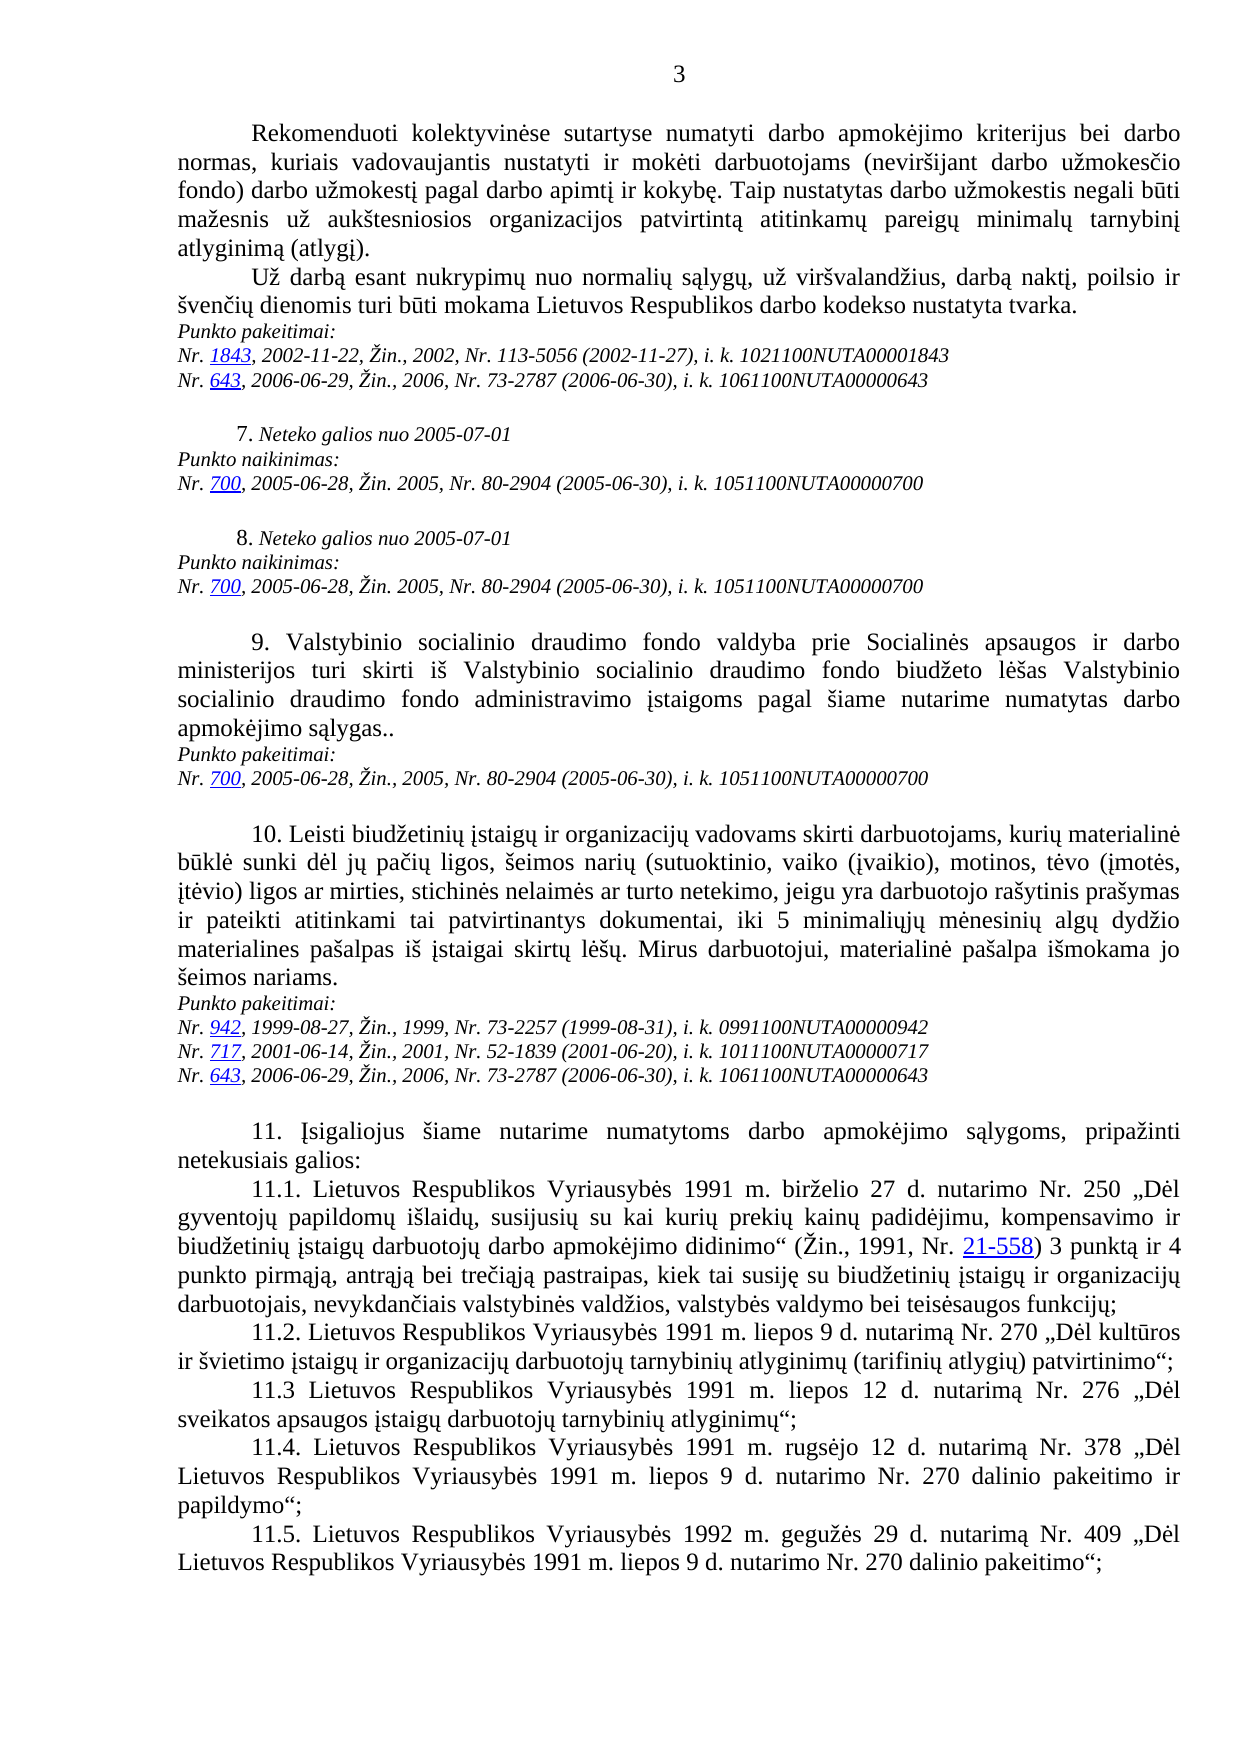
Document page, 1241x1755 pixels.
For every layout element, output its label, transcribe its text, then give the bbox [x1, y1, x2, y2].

text Už darbą esant nukrypimų nuo normalių sąlygų, už viršvalandžius, darbą naktį, poilsio ir švenčių dienomis turi būti mokama Lietuvos Respublikos darbo kodekso nustatyta tvarka. [177, 262, 1181, 319]
text Punkto pakeitimai: [177, 319, 1181, 343]
text Punkto naikinimas: [177, 550, 1181, 574]
text 11.5. Lietuvos Respublikos Vyriausybės 1992 m. gegužės 29 d. nutarimą Nr. 409 „Dėl Lietuvos Respublikos Vyriausybės 1991 m. liepos 9 d. nutarimo Nr. 270 dalinio pakeitimo“; [177, 1519, 1181, 1576]
text Punkto pakeitimai: [177, 742, 1181, 766]
text 11.4. Lietuvos Respublikos Vyriausybės 1991 m. rugsėjo 12 d. nutarimą Nr. 378 „Dėl Lietuvos Respublikos Vyriausybės 1991 m. liepos 9 d. nutarimo Nr. 270 dalinio pakeitimo ir papildymo“; [177, 1432, 1181, 1519]
text Nr. 700, 2005-06-28, Žin., 2005, Nr. 80-2904 (2005-06-30), i. k. 1051100NUTA00000700 [177, 766, 1181, 790]
text Nr. 942, 1999-08-27, Žin., 1999, Nr. 73-2257 (1999-08-31), i. k. 0991100NUTA00000942 [177, 1015, 1181, 1039]
text 11. Įsigaliojus šiame nutarime numatytoms darbo apmokėjimo sąlygoms, pripažinti netekusiais galios: [177, 1116, 1181, 1174]
text 8. Neteko galios nuo 2005-07-01 [177, 523, 1181, 550]
text Nr. 643, 2006-06-29, Žin., 2006, Nr. 73-2787 (2006-06-30), i. k. 1061100NUTA00000643 [177, 367, 1181, 392]
text Nr. 643, 2006-06-29, Žin., 2006, Nr. 73-2787 (2006-06-30), i. k. 1061100NUTA00000643 [177, 1063, 1181, 1087]
text Nr. 1843, 2002-11-22, Žin., 2002, Nr. 113-5056 (2002-11-27), i. k. 1021100NUTA00001843 [177, 343, 1181, 367]
text 9. Valstybinio socialinio draudimo fondo valdyba prie Socialinės apsaugos ir darbo ministerijos turi skirti iš Valstybinio socialinio draudimo fondo biudžeto lėšas Valstybinio socialinio draudimo fondo administravimo įstaigoms pagal šiame nutarime numatytas darbo apmokėjimo sąlygas.. [177, 627, 1181, 742]
text Punkto naikinimas: [177, 447, 1181, 471]
text Punkto pakeitimai: [177, 991, 1181, 1015]
text 11.2. Lietuvos Respublikos Vyriausybės 1991 m. liepos 9 d. nutarimą Nr. 270 „Dėl kultūros ir švietimo įstaigų ir organizacijų darbuotojų tarnybinių atlyginimų (tarifinių atlygių) patvirtinimo“; [177, 1317, 1181, 1375]
text Nr. 700, 2005-06-28, Žin. 2005, Nr. 80-2904 (2005-06-30), i. k. 1051100NUTA00000700 [177, 471, 1181, 495]
text Nr. 700, 2005-06-28, Žin. 2005, Nr. 80-2904 (2005-06-30), i. k. 1051100NUTA00000700 [177, 574, 1181, 598]
text 10. Leisti biudžetinių įstaigų ir organizacijų vadovams skirti darbuotojams, kurių materialinė būklė sunki dėl jų pačių ligos, šeimos narių (sutuoktinio, vaiko (įvaikio), motinos, tėvo (įmotės, įtėvio) ligos ar mirties, stichinės nelaimės ar turto netekimo, jeigu yra darbuotojo rašytinis prašymas ir pateikti atitinkami tai patvirtinantys dokumentai, iki 5 minimaliųjų mėnesinių algų dydžio materialines pašalpas iš įstaigai skirtų lėšų. Mirus darbuotojui, materialinė pašalpa išmokama jo šeimos nariams. [177, 819, 1181, 991]
text 11.1. Lietuvos Respublikos Vyriausybės 1991 m. birželio 27 d. nutarimo Nr. 250 „Dėl gyventojų papildomų išlaidų, susijusių su kai kurių prekių kainų padidėjimu, kompensavimo ir biudžetinių įstaigų darbuotojų darbo apmokėjimo didinimo“ (Žin., 1991, Nr. 21-558) 3 punktą ir 4 punkto pirmąją, antrąją bei trečiąją pastraipas, kiek tai susiję su biudžetinių įstaigų ir organizacijų darbuotojais, nevykdančiais valstybinės valdžios, valstybės valdymo bei teisėsaugos funkcijų; [177, 1174, 1181, 1317]
text Nr. 717, 2001-06-14, Žin., 2001, Nr. 52-1839 (2001-06-20), i. k. 1011100NUTA00000717 [177, 1039, 1181, 1063]
text 7. Neteko galios nuo 2005-07-01 [177, 420, 1181, 447]
text 11.3 Lietuvos Respublikos Vyriausybės 1991 m. liepos 12 d. nutarimą Nr. 276 „Dėl sveikatos apsaugos įstaigų darbuotojų tarnybinių atlyginimų“; [177, 1375, 1181, 1432]
text Rekomenduoti kolektyvinėse sutartyse numatyti darbo apmokėjimo kriterijus bei darbo normas, kuriais vadovaujantis nustatyti ir mokėti darbuotojams (neviršijant darbo užmokesčio fondo) darbo užmokestį pagal darbo apimtį ir kokybę. Taip nustatytas darbo užmokestis negali būti mažesnis už aukštesniosios organizacijos patvirtintą atitinkamų pareigų minimalų tarnybinį atlyginimą (atlygį). [177, 118, 1181, 262]
